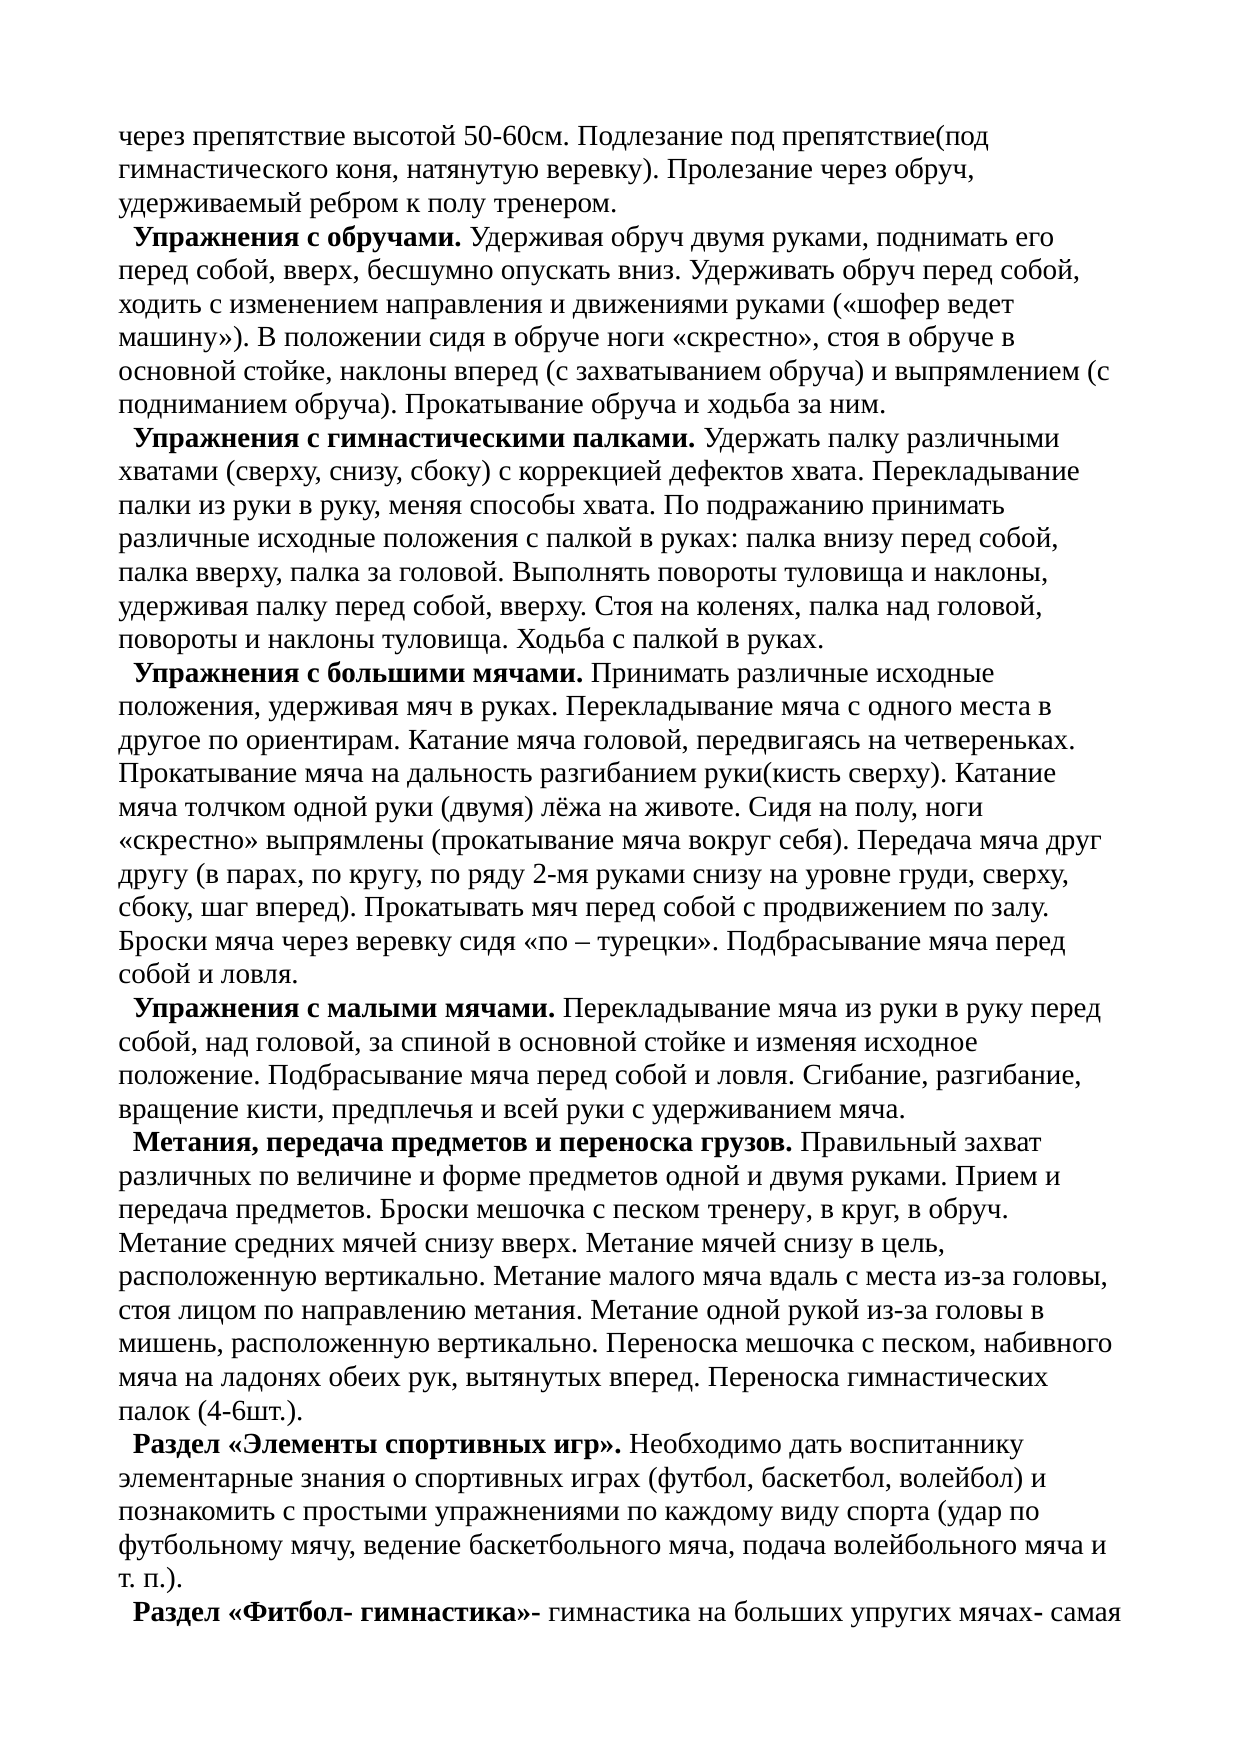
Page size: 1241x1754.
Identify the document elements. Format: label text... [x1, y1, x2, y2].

text Упражнения с малыми мячами. Перекладывание мяча из руки в руку перед собой, над головой, за спиной в основной стойке и изменяя исходное положение. Подбрасывание мяча перед собой и ловля. Сгибание, разгибание, вращение кисти, предплечья и всей руки с удерживанием мяча. [118, 990, 1122, 1124]
text Упражнения с обручами. Удерживая обруч двумя руками, поднимать его перед собой, вверх, бесшумно опускать вниз. Удерживать обруч перед собой, ходить с изменением направления и движениями руками («шофер ведет машину»). В положении сидя в обруче ноги «скрестно», стоя в обруче в основной стойке, наклоны вперед (с захватыванием обруча) и выпрямлением (с подниманием обруча). Прокатывание обруча и ходьба за ним. [118, 219, 1122, 420]
text Раздел «Элементы спортивных игр». Необходимо дать воспитаннику элементарные знания о спортивных играх (футбол, баскетбол, волейбол) и познакомить с простыми упражнениями по каждому виду спорта (удар по футбольному мячу, ведение баскетбольного мяча, подача волейбольного мяча и т. п.). [118, 1426, 1122, 1594]
text Упражнения с большими мячами. Принимать различные исходные положения, удерживая мяч в руках. Перекладывание мяча с одного места в другое по ориентирам. Катание мяча головой, передвигаясь на четвереньках. Прокатывание мяча на дальность разгибанием руки(кисть сверху). Катание мяча толчком одной руки (двумя) лёжа на животе. Сидя на полу, ноги «скрестно» выпрямлены (прокатывание мяча вокруг себя). Передача мяча друг другу (в парах, по кругу, по ряду 2-мя руками снизу на уровне груди, сверху, сбоку, шаг вперед). Прокатывать мяч перед собой с продвижением по залу. Броски мяча через веревку сидя «по – турецки». Подбрасывание мяча перед собой и ловля. [118, 655, 1122, 990]
text Метания, передача предметов и переноска грузов. Правильный захват различных по величине и форме предметов одной и двумя руками. Прием и передача предметов. Броски мешочка с песком тренеру, в круг, в обруч. Метание средних мячей снизу вверх. Метание мячей снизу в цель, расположенную вертикально. Метание малого мяча вдаль с места из-за головы, стоя лицом по направлению метания. Метание одной рукой из-за головы в мишень, расположенную вертикально. Переноска мешочка с песком, набивного мяча на ладонях обеих рук, вытянутых вперед. Переноска гимнастических палок (4-6шт.). [118, 1124, 1122, 1426]
text Раздел «Фитбол- гимнастика»- гимнастика на больших упругих мячах- самая [118, 1594, 1122, 1627]
text через препятствие высотой 50-60см. Подлезание под препятствие(под гимнастического коня, натянутую веревку). Пролезание через обруч, удерживаемый ребром к полу тренером. [118, 118, 1122, 219]
text Упражнения с гимнастическими палками. Удержать палку различными хватами (сверху, снизу, сбоку) с коррекцией дефектов хвата. Перекладывание палки из руки в руку, меняя способы хвата. По подражанию принимать различные исходные положения с палкой в руках: палка внизу перед собой, палка вверху, палка за головой. Выполнять повороты туловища и наклоны, удерживая палку перед собой, вверху. Стоя на коленях, палка над головой, повороты и наклоны туловища. Ходьба с палкой в руках. [118, 420, 1122, 655]
